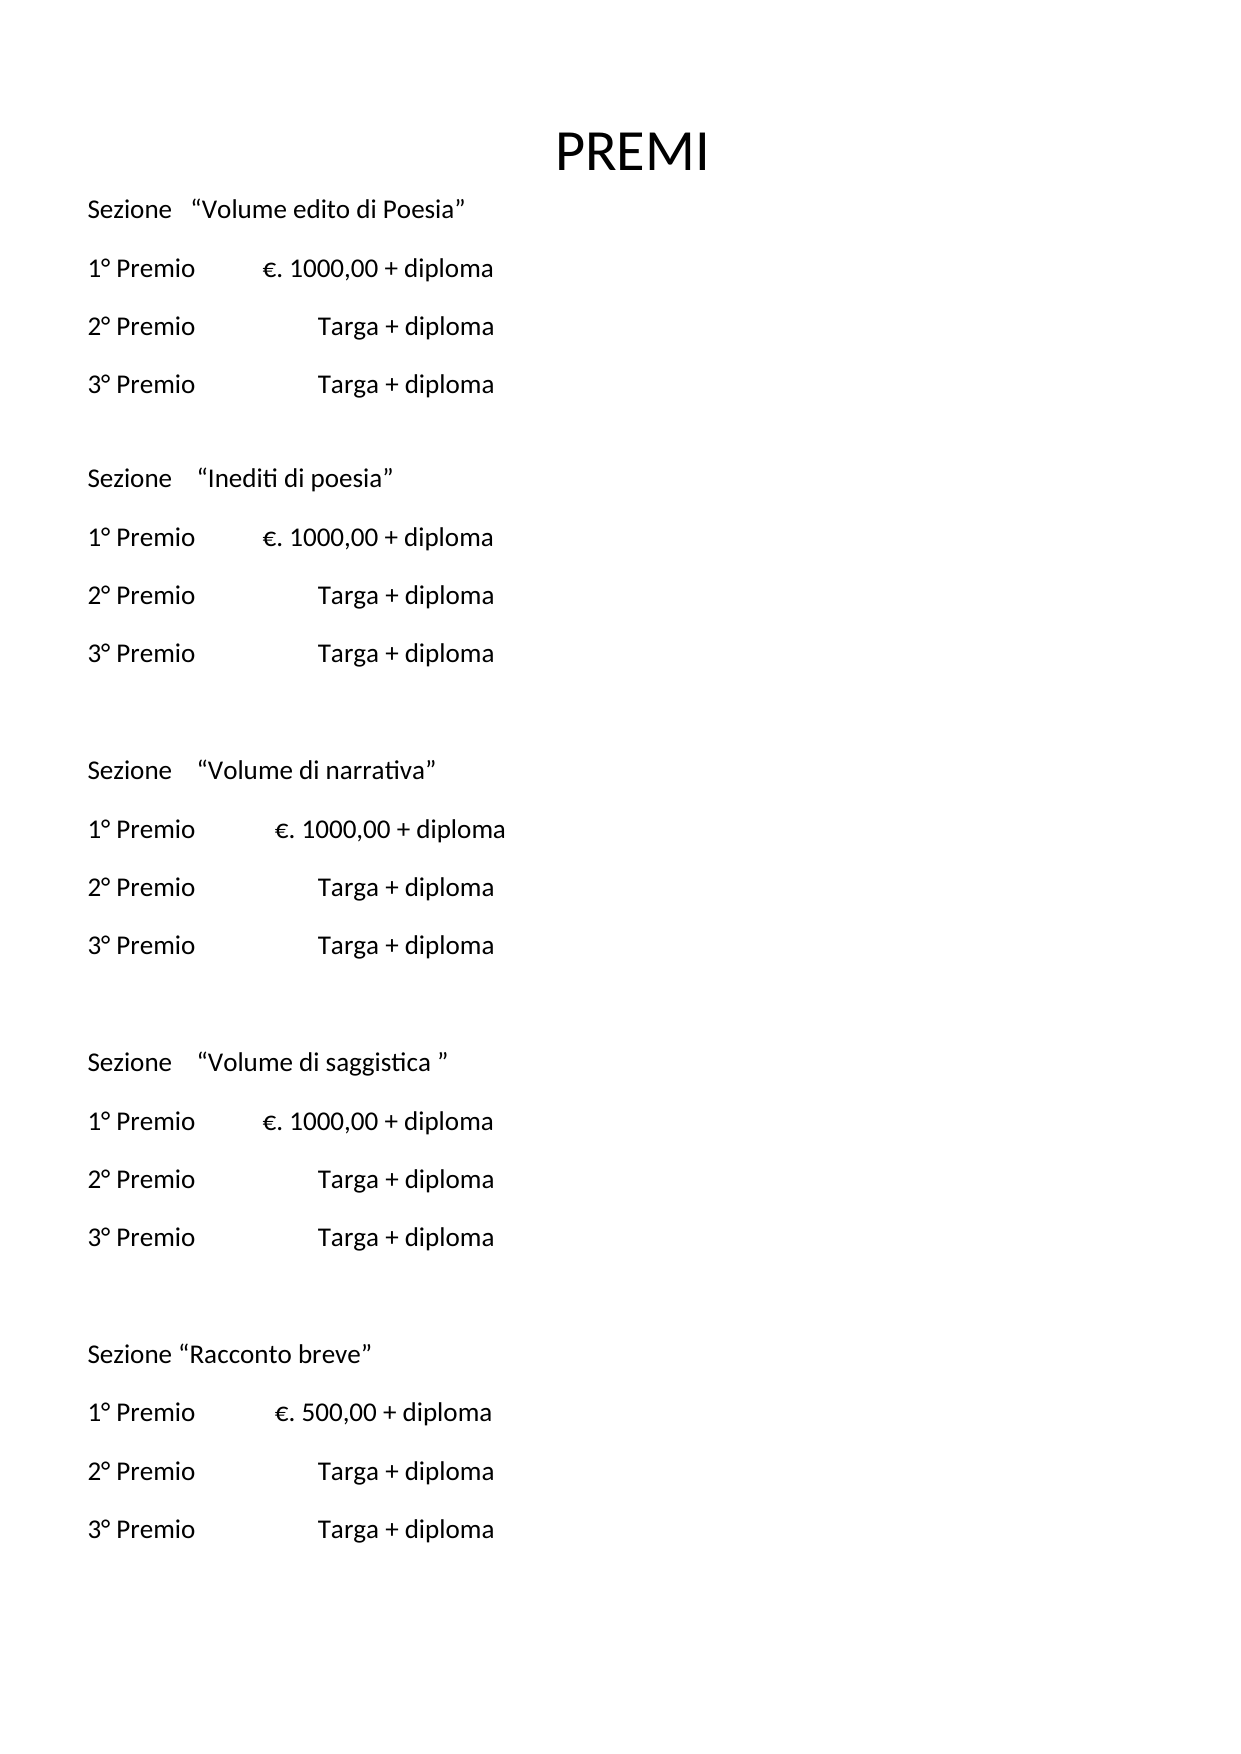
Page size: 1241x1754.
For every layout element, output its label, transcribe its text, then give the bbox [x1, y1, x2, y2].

text 2° Premio Targa + diploma [87, 870, 1152, 903]
text 1° Premio €. 1000,00 + diploma [87, 520, 1152, 553]
text 1° Premio €. 500,00 + diploma [87, 1395, 1152, 1428]
text 3° Premio Targa + diploma [87, 928, 1152, 961]
text 3° Premio Targa + diploma [87, 1512, 1152, 1545]
text 2° Premio Targa + diploma [87, 1162, 1152, 1195]
text 3° Premio Targa + diploma [87, 1220, 1152, 1253]
text 2° Premio Targa + diploma [87, 578, 1152, 611]
subtitle PREMI [126, 113, 1152, 185]
text 2° Premio Targa + diploma [87, 309, 1152, 342]
text 1° Premio €. 1000,00 + diploma [87, 1104, 1152, 1137]
text Sezione “Volume di narrativa” [87, 753, 1152, 786]
text 1° Premio €. 1000,00 + diploma [87, 812, 1152, 845]
text Sezione “Volume edito di Poesia” [87, 192, 1152, 226]
text 1° Premio €. 1000,00 + diploma [87, 251, 1152, 284]
text Sezione “Racconto breve” [87, 1337, 1152, 1370]
text 3° Premio Targa + diploma [87, 367, 1152, 401]
text Sezione “Volume di saggistica ” [87, 1045, 1152, 1078]
text 3° Premio Targa + diploma [87, 636, 1152, 669]
text 2° Premio Targa + diploma [87, 1454, 1152, 1487]
text Sezione “Inediti di poesia” [87, 461, 1152, 494]
